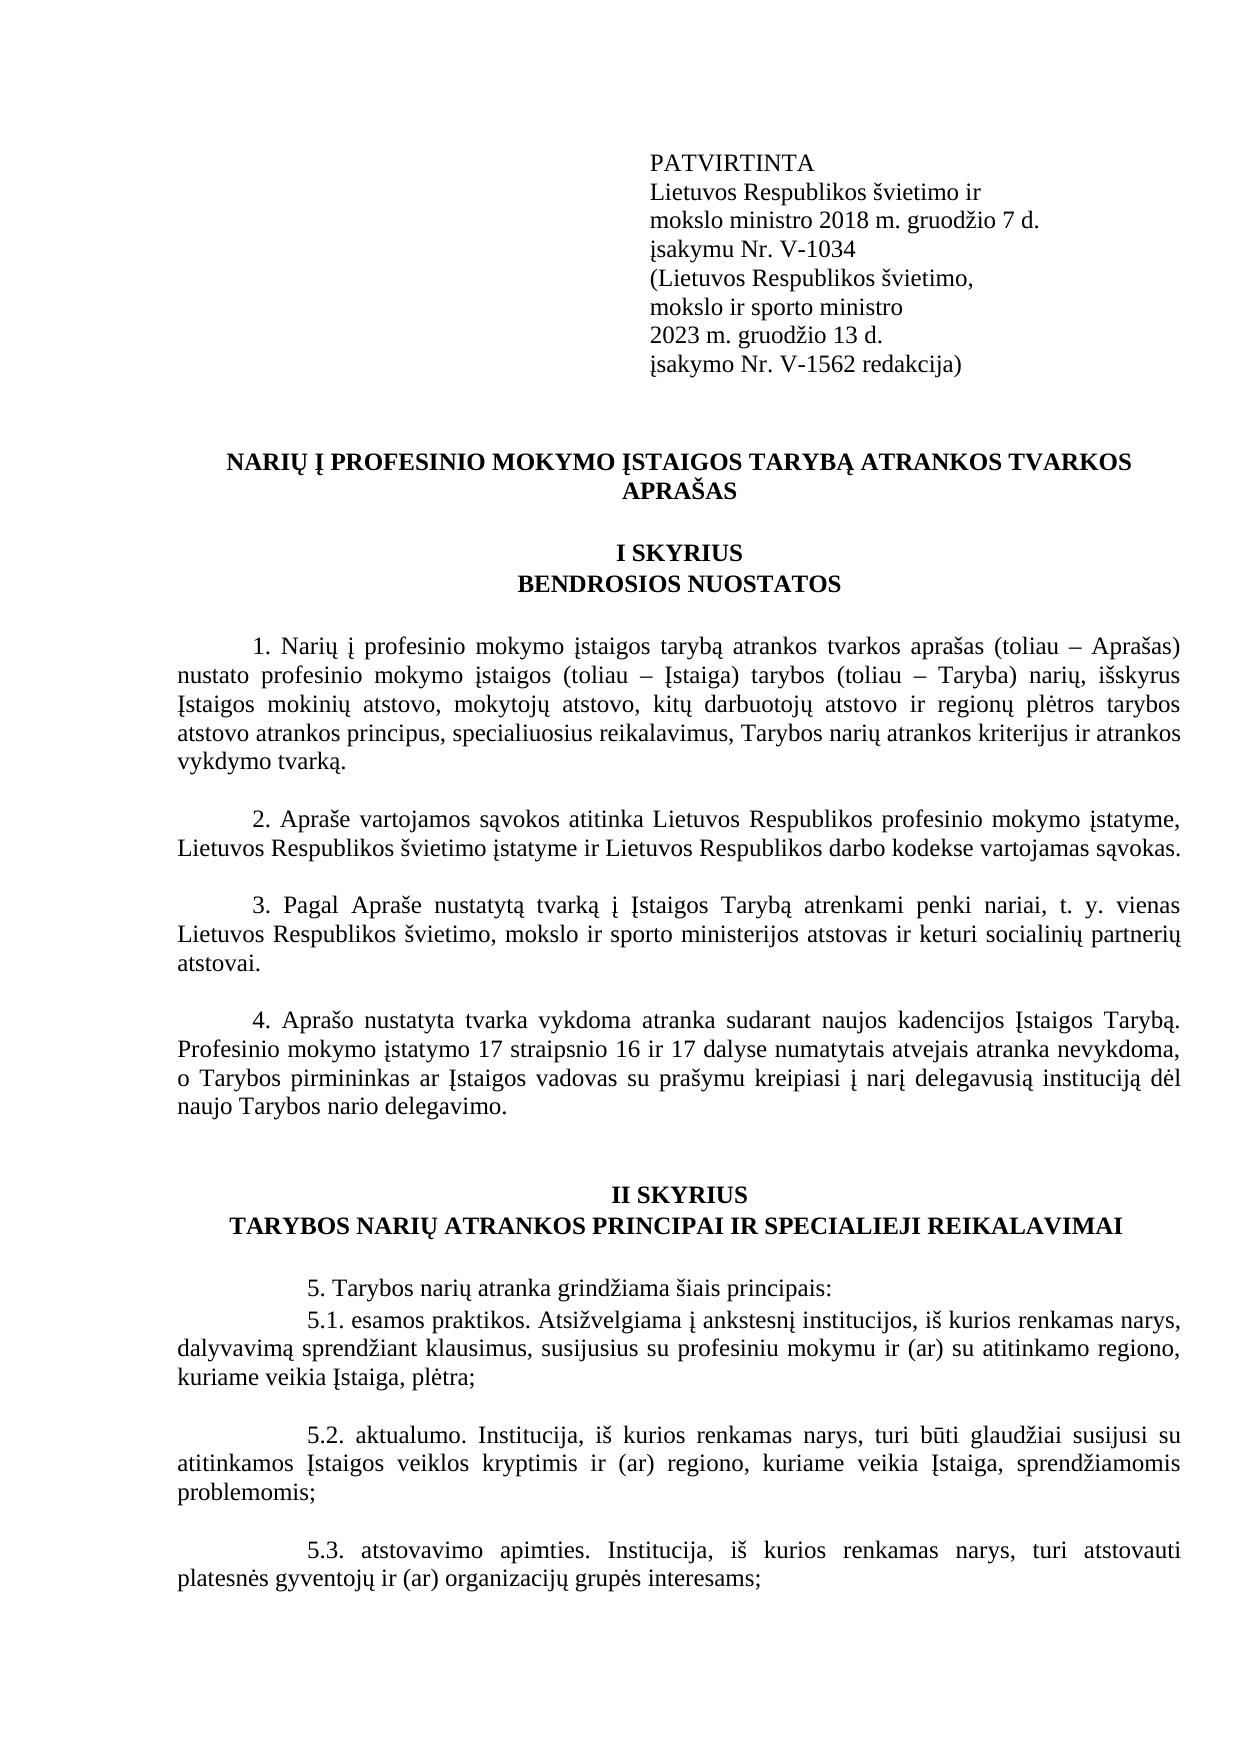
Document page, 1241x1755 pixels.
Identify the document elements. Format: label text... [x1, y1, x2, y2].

text 5. Tarybos narių atranka grindžiama šiais principais: [177, 1273, 1182, 1302]
text BENDROSIOS NUOSTATOS [177, 569, 1182, 598]
text (Lietuvos Respublikos švietimo, [177, 263, 1182, 292]
text įsakymu Nr. V-1034 [177, 234, 1182, 263]
text įsakymo Nr. V-1562 redakcija) [177, 349, 1182, 378]
text Lietuvos Respublikos švietimo ir [177, 177, 1182, 206]
text PATVIRTINTA [177, 148, 1182, 177]
text mokslo ministro 2018 m. gruodžio 7 d. [177, 206, 1182, 234]
text 4. Aprašo nustatyta tvarka vykdoma atranka sudarant naujos kadencijos Įstaigos Tarybą. Profesinio mokymo įstatymo 17 straipsnio 16 ir 17 dalyse numatytais atvejais atranka nevykdoma, o Tarybos pirmininkas ar Įstaigos vadovas su prašymu kreipiasi į narį delegavusią instituciją dėl naujo Tarybos nario delegavimo. [177, 1005, 1182, 1120]
text 5.2. aktualumo. Institucija, iš kurios renkamas narys, turi būti glaudžiai susijusi su atitinkamos Įstaigos veiklos kryptimis ir (ar) regiono, kuriame veikia Įstaiga, sprendžiamomis problemomis; [177, 1420, 1182, 1506]
text 2023 m. gruodžio 13 d. [177, 321, 1182, 349]
text II SKYRIUS [177, 1180, 1182, 1209]
text TARYBOS NARIŲ ATRANKOS PRINCIPAI IR SPECIALIEJI REIKALAVIMAI [177, 1211, 1182, 1240]
text 5.1. esamos praktikos. Atsižvelgiama į ankstesnį institucijos, iš kurios renkamas narys, dalyvavimą sprendžiant klausimus, susijusius su profesiniu mokymu ir (ar) su atitinkamo regiono, kuriame veikia Įstaiga, plėtra; [177, 1305, 1182, 1391]
text 5.3. atstovavimo apimties. Institucija, iš kurios renkamas narys, turi atstovauti platesnės gyventojų ir (ar) organizacijų grupės interesams; [177, 1535, 1182, 1592]
text 1. Narių į profesinio mokymo įstaigos tarybą atrankos tvarkos aprašas (toliau – Aprašas) nustato profesinio mokymo įstaigos (toliau – Įstaiga) tarybos (toliau – Taryba) narių, išskyrus Įstaigos mokinių atstovo, mokytojų atstovo, kitų darbuotojų atstovo ir regionų plėtros tarybos atstovo atrankos principus, specialiuosius reikalavimus, Tarybos narių atrankos kriterijus ir atrankos vykdymo tvarką. [177, 631, 1182, 775]
text 3. Pagal Apraše nustatytą tvarką į Įstaigos Tarybą atrenkami penki nariai, t. y. vienas Lietuvos Respublikos švietimo, mokslo ir sporto ministerijos atstovas ir keturi socialinių partnerių atstovai. [177, 890, 1182, 976]
text mokslo ir sporto ministro [177, 292, 1182, 321]
text NARIŲ Į PROFESINIO MOKYMO ĮSTAIGOS TARYBĄ ATRANKOS TVARKOS APRAŠAS [177, 447, 1182, 504]
text 2. Apraše vartojamos sąvokos atitinka Lietuvos Respublikos profesinio mokymo įstatyme, Lietuvos Respublikos švietimo įstatyme ir Lietuvos Respublikos darbo kodekse vartojamas sąvokas. [177, 804, 1182, 861]
text I SKYRIUS [177, 538, 1182, 567]
